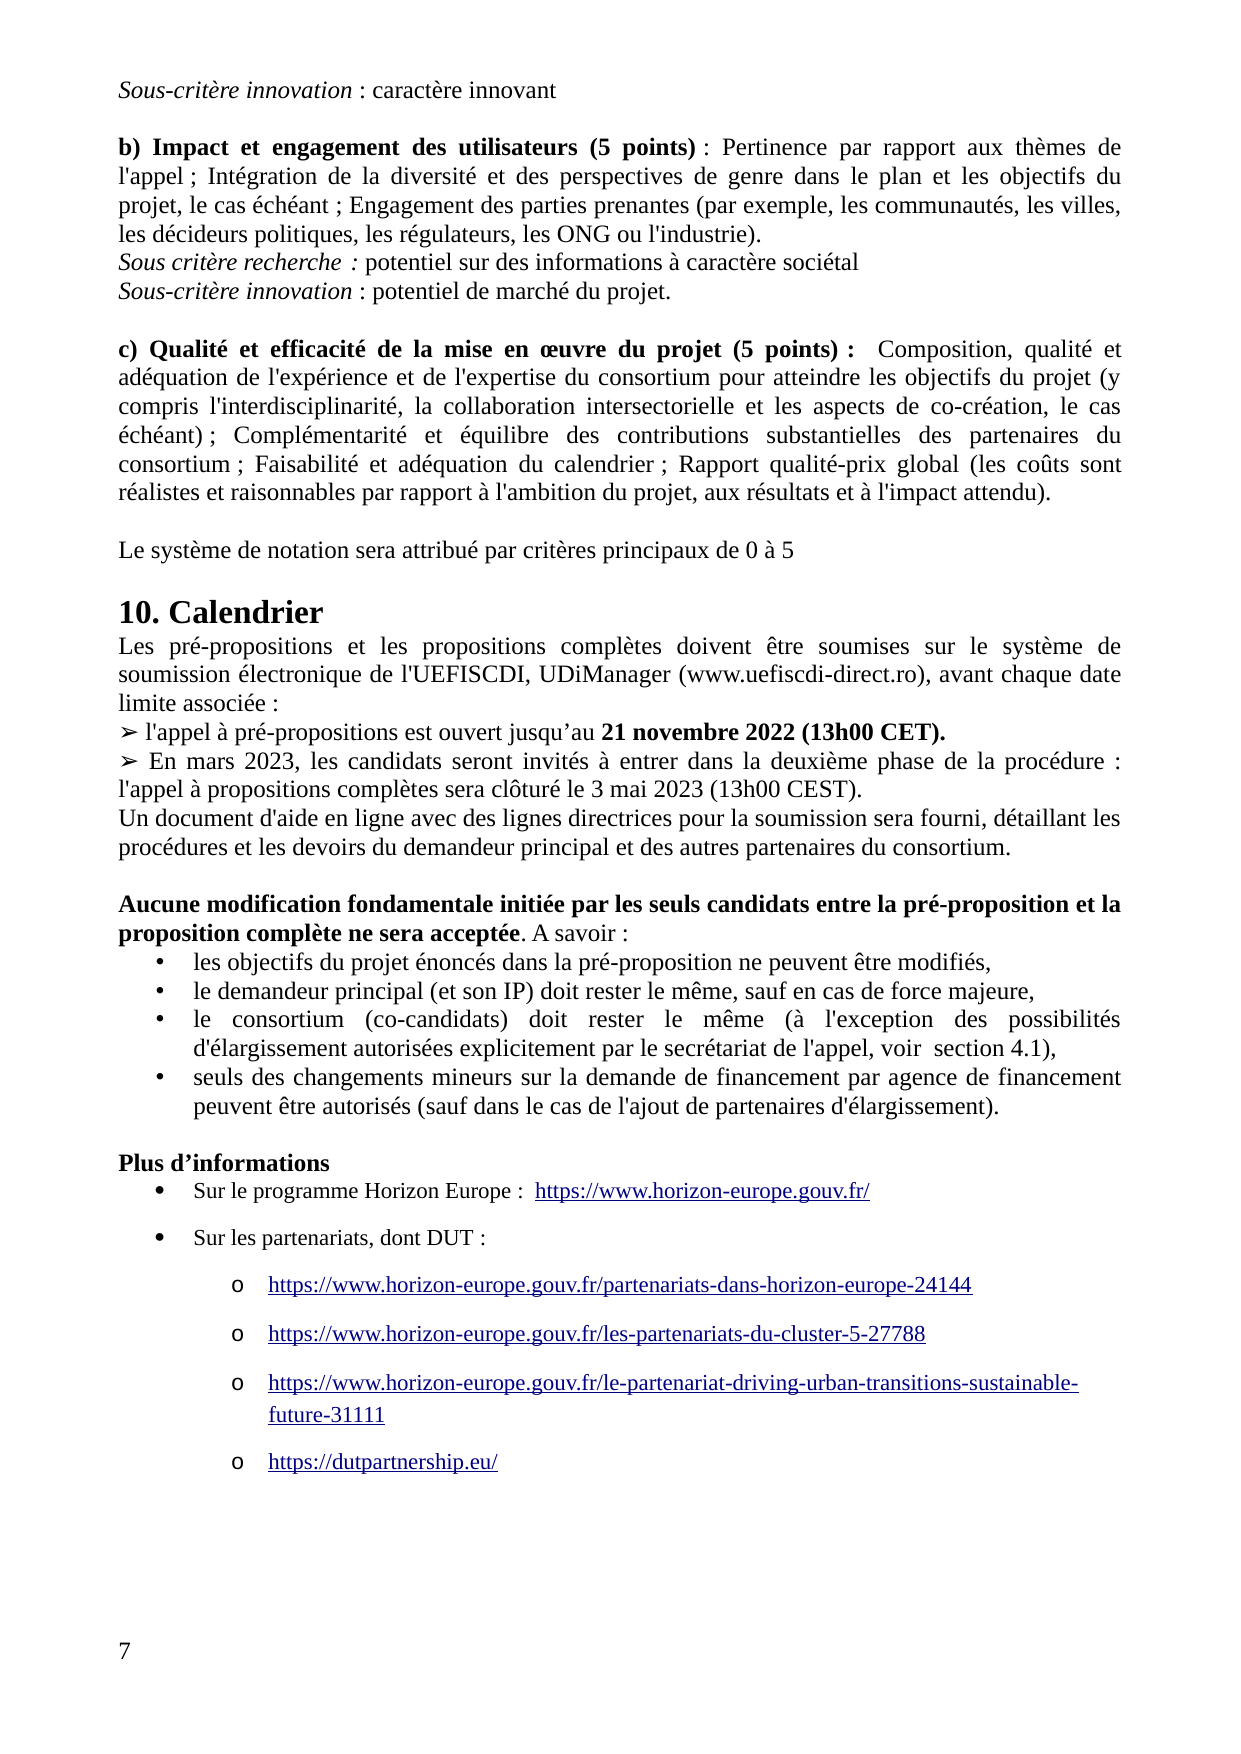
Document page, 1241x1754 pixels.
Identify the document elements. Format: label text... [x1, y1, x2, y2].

text Sous critère recherche : potentiel sur des informations à caractère sociétal [118, 247, 1122, 276]
list https://www.horizon-europe.gouv.fr/partenariats-dans-horizon-europe-24144 [231, 1271, 1122, 1299]
list Sur les partenariats, dont DUT : [156, 1224, 1122, 1250]
text b) Impact et engagement des utilisateurs (5 points) : Pertinence par rapport aux thèmes de l'appel ; Intégration de la diversité et des perspectives de genre dans le plan et les objectifs du projet, le cas échéant ; Engagement des parties prenantes (par exemple, les communautés, les villes, les décideurs politiques, les régulateurs, les ONG ou l'industrie). [118, 132, 1122, 247]
text ➢ En mars 2023, les candidats seront invités à entrer dans la deuxième phase de la procédure : l'appel à propositions complètes sera clôturé le 3 mai 2023 (13h00 CEST). [118, 746, 1122, 803]
text Sous-critère innovation : caractère innovant [118, 75, 1122, 104]
list https://dutpartnership.eu/ [231, 1448, 1122, 1476]
list les objectifs du projet énoncés dans la pré-proposition ne peuvent être modifiés, [156, 947, 1122, 976]
text 10. Calendrier [118, 592, 1122, 631]
text Plus d’informations [118, 1148, 1122, 1177]
list https://www.horizon-europe.gouv.fr/les-partenariats-du-cluster-5-27788 [231, 1320, 1122, 1348]
list le demandeur principal (et son IP) doit rester le même, sauf en cas de force majeure, [156, 976, 1122, 1004]
text ➢ l'appel à pré-propositions est ouvert jusqu’au 21 novembre 2022 (13h00 CET). [118, 717, 1122, 746]
list seuls des changements mineurs sur la demande de financement par agence de financement peuvent être autorisés (sauf dans le cas de l'ajout de partenaires d'élargissement). [156, 1062, 1122, 1119]
text Le système de notation sera attribué par critères principaux de 0 à 5 [118, 535, 1122, 564]
text Un document d'aide en ligne avec des lignes directrices pour la soumission sera fourni, détaillant les procédures et les devoirs du demandeur principal et des autres partenaires du consortium. [118, 803, 1122, 861]
text Les pré-propositions et les propositions complètes doivent être soumises sur le système de soumission électronique de l'UEFISCDI, UDiManager (www.uefiscdi-direct.ro), avant chaque date limite associée : [118, 631, 1122, 717]
text Aucune modification fondamentale initiée par les seuls candidats entre la pré-proposition et la proposition complète ne sera acceptée. A savoir : [118, 889, 1122, 947]
list le consortium (co-candidats) doit rester le même (à l'exception des possibilités d'élargissement autorisées explicitement par le secrétariat de l'appel, voir section 4.1), [156, 1004, 1122, 1062]
text Sous-critère innovation : potentiel de marché du projet. [118, 276, 1122, 305]
list https://www.horizon-europe.gouv.fr/le-partenariat-driving-urban-transitions-sustainable-future-31111 [231, 1369, 1122, 1427]
text c) Qualité et efficacité de la mise en œuvre du projet (5 points) : Composition, qualité et adéquation de l'expérience et de l'expertise du consortium pour atteindre les objectifs du projet (y compris l'interdisciplinarité, la collaboration intersectorielle et les aspects de co-création, le cas échéant) ; Complémentarité et équilibre des contributions substantielles des partenaires du consortium ; Faisabilité et adéquation du calendrier ; Rapport qualité-prix global (les coûts sont réalistes et raisonnables par rapport à l'ambition du projet, aux résultats et à l'impact attendu). [118, 334, 1122, 506]
list Sur le programme Horizon Europe : https://www.horizon-europe.gouv.fr/ [156, 1177, 1122, 1203]
